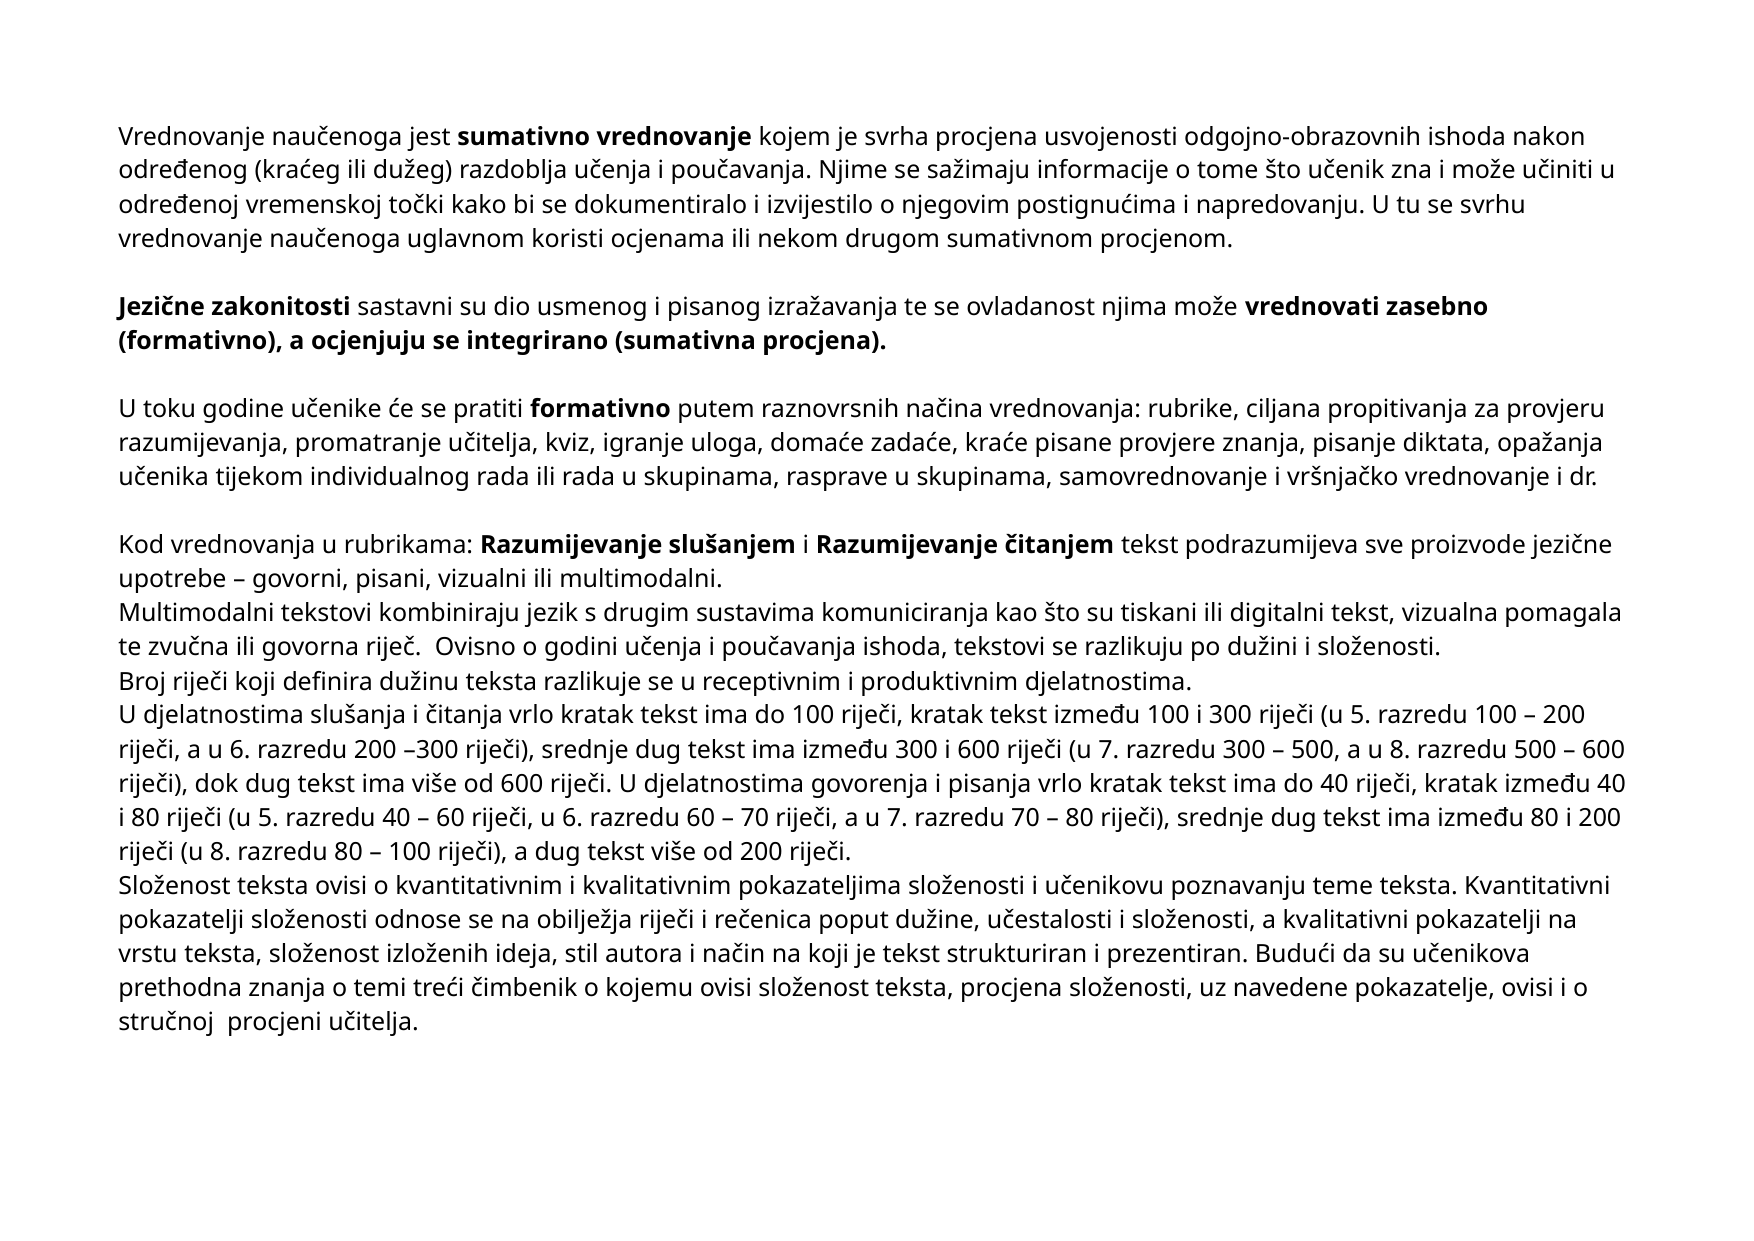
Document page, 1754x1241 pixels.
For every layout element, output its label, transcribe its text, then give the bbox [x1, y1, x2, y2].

text U djelatnostima slušanja i čitanja vrlo kratak tekst ima do 100 riječi, kratak tekst između 100 i 300 riječi (u 5. razredu 100 – 200 riječi, a u 6. razredu 200 –300 riječi), srednje dug tekst ima između 300 i 600 riječi (u 7. razredu 300 – 500, a u 8. razredu 500 – 600 riječi), dok dug tekst ima više od 600 riječi. U djelatnostima govorenja i pisanja vrlo kratak tekst ima do 40 riječi, kratak između 40 i 80 riječi (u 5. razredu 40 – 60 riječi, u 6. razredu 60 – 70 riječi, a u 7. razredu 70 – 80 riječi), srednje dug tekst ima između 80 i 200 riječi (u 8. razredu 80 – 100 riječi), a dug tekst više od 200 riječi. [118, 697, 1636, 867]
text Broj riječi koji definira dužinu teksta razlikuje se u receptivnim i produktivnim djelatnostima. [118, 663, 1636, 697]
text Kod vrednovanja u rubrikama: Razumijevanje slušanjem i Razumijevanje čitanjem tekst podrazumijeva sve proizvode jezične upotrebe – govorni, pisani, vizualni ili multimodalni. [118, 527, 1636, 595]
text U toku godine učenike će se pratiti formativno putem raznovrsnih načina vrednovanja: rubrike, ciljana propitivanja za provjeru razumijevanja, promatranje učitelja, kviz, igranje uloga, domaće zadaće, kraće pisane provjere znanja, pisanje diktata, opažanja učenika tijekom individualnog rada ili rada u skupinama, rasprave u skupinama, samovrednovanje i vršnjačko vrednovanje i dr. [118, 391, 1636, 493]
text Jezične zakonitosti sastavni su dio usmenog i pisanog izražavanja te se ovladanost njima može vrednovati zasebno (formativno), a ocjenjuju se integrirano (sumativna procjena). [118, 288, 1636, 357]
text Vrednovanje naučenoga jest sumativno vrednovanje kojem je svrha procjena usvojenosti odgojno-obrazovnih ishoda nakon određenog (kraćeg ili dužeg) razdoblja učenja i poučavanja. Njime se sažimaju informacije o tome što učenik zna i može učiniti u određenoj vremenskoj točki kako bi se dokumentiralo i izvijestilo o njegovim postignućima i napredovanju. U tu se svrhu vrednovanje naučenoga uglavnom koristi ocjenama ili nekom drugom sumativnom procjenom. [118, 118, 1636, 254]
text Multimodalni tekstovi kombiniraju jezik s drugim sustavima komuniciranja kao što su tiskani ili digitalni tekst, vizualna pomagala te zvučna ili govorna riječ. Ovisno o godini učenja i poučavanja ishoda, tekstovi se razlikuju po dužini i složenosti. [118, 595, 1636, 663]
text Složenost teksta ovisi o kvantitativnim i kvalitativnim pokazateljima složenosti i učenikovu poznavanju teme teksta. Kvantitativni pokazatelji složenosti odnose se na obilježja riječi i rečenica poput dužine, učestalosti i složenosti, a kvalitativni pokazatelji na vrstu teksta, složenost izloženih ideja, stil autora i način na koji je tekst strukturiran i prezentiran. Budući da su učenikova prethodna znanja o temi treći čimbenik o kojemu ovisi složenost teksta, procjena složenosti, uz navedene pokazatelje, ovisi i o stručnoj procjeni učitelja. [118, 867, 1636, 1038]
